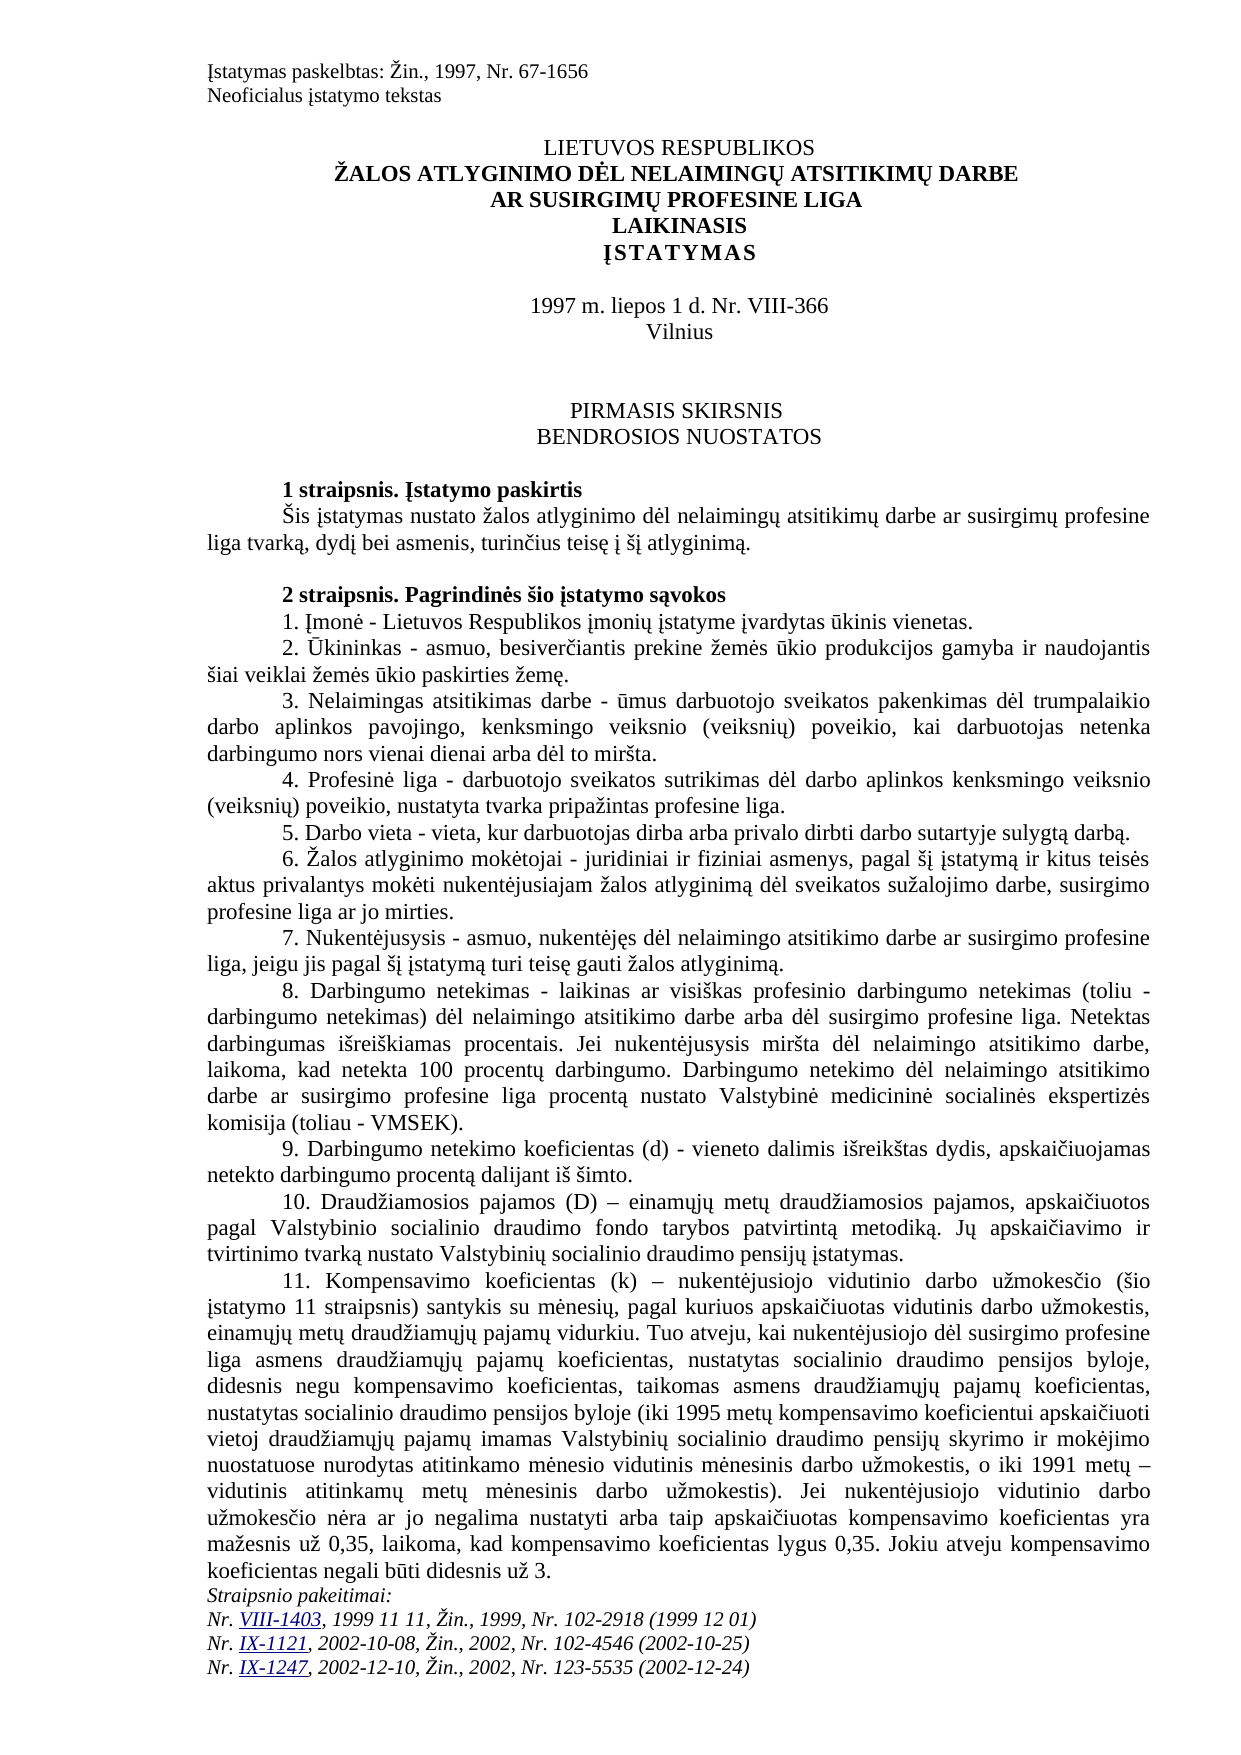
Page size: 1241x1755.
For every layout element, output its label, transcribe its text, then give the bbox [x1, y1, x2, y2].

text ŽALOS ATLYGINIMO DĖL NELAIMINGŲ ATSITIKIMŲ DARBE [207, 160, 1152, 186]
text 5. Darbo vieta - vieta, kur darbuotojas dirba arba privalo dirbti darbo sutartyje sulygtą darbą. [207, 819, 1152, 845]
text 6. Žalos atlyginimo mokėtojai - juridiniai ir fiziniai asmenys, pagal šį įstatymą ir kitus teisės aktus privalantys mokėti nukentėjusiajam žalos atlyginimą dėl sveikatos sužalojimo darbe, susirgimo profesine liga ar jo mirties. [207, 845, 1152, 924]
text 4. Profesinė liga - darbuotojo sveikatos sutrikimas dėl darbo aplinkos kenksmingo veiksnio (veiksnių) poveikio, nustatyta tvarka pripažintas profesine liga. [207, 766, 1152, 819]
text Įstatymas paskelbtas: Žin., 1997, Nr. 67-1656 [207, 59, 1152, 83]
text 2. Ūkininkas - asmuo, besiverčiantis prekine žemės ūkio produkcijos gamyba ir naudojantis šiai veiklai žemės ūkio paskirties žemę. [207, 634, 1152, 687]
text PIRMASIS SKIRSNIS [207, 397, 1152, 423]
text 11. Kompensavimo koeficientas (k) – nukentėjusiojo vidutinio darbo užmokesčio (šio įstatymo 11 straipsnis) santykis su mėnesių, pagal kuriuos apskaičiuotas vidutinis darbo užmokestis, einamųjų metų draudžiamųjų pajamų vidurkiu. Tuo atveju, kai nukentėjusiojo dėl susirgimo profesine liga asmens draudžiamųjų pajamų koeficientas, nustatytas socialinio draudimo pensijos byloje, didesnis negu kompensavimo koeficientas, taikomas asmens draudžiamųjų pajamų koeficientas, nustatytas socialinio draudimo pensijos byloje (iki 1995 metų kompensavimo koeficientui apskaičiuoti vietoj draudžiamųjų pajamų imamas Valstybinių socialinio draudimo pensijų skyrimo ir mokėjimo nuostatuose nurodytas atitinkamo mėnesio vidutinis mėnesinis darbo užmokestis, o iki 1991 metų – vidutinis atitinkamų metų mėnesinis darbo užmokestis). Jei nukentėjusiojo vidutinio darbo užmokesčio nėra ar jo negalima nustatyti arba taip apskaičiuotas kompensavimo koeficientas yra mažesnis už 0,35, laikoma, kad kompensavimo koeficientas lygus 0,35. Jokiu atveju kompensavimo koeficientas negali būti didesnis už 3. [207, 1267, 1152, 1583]
text Šis įstatymas nustato žalos atlyginimo dėl nelaimingų atsitikimų darbe ar susirgimų profesine liga tvarką, dydį bei asmenis, turinčius teisę į šį atlyginimą. [207, 502, 1152, 555]
text Nr. VIII-1403, 1999 11 11, Žin., 1999, Nr. 102-2918 (1999 12 01) [207, 1607, 1152, 1631]
text 8. Darbingumo netekimas - laikinas ar visiškas profesinio darbingumo netekimas (toliu - darbingumo netekimas) dėl nelaimingo atsitikimo darbe arba dėl susirgimo profesine liga. Netektas darbingumas išreiškiamas procentais. Jei nukentėjusysis miršta dėl nelaimingo atsitikimo darbe, laikoma, kad netekta 100 procentų darbingumo. Darbingumo netekimo dėl nelaimingo atsitikimo darbe ar susirgimo profesine liga procentą nustato Valstybinė medicininė socialinės ekspertizės komisija (toliau - VMSEK). [207, 977, 1152, 1135]
text 9. Darbingumo netekimo koeficientas (d) - vieneto dalimis išreikštas dydis, apskaičiuojamas netekto darbingumo procentą dalijant iš šimto. [207, 1135, 1152, 1188]
text 1997 m. liepos 1 d. Nr. VIII-366 Vilnius [207, 292, 1152, 344]
text 1 straipsnis. Įstatymo paskirtis [207, 476, 1152, 502]
text Straipsnio pakeitimai: [207, 1583, 1152, 1607]
text 7. Nukentėjusysis - asmuo, nukentėjęs dėl nelaimingo atsitikimo darbe ar susirgimo profesine liga, jeigu jis pagal šį įstatymą turi teisę gauti žalos atlyginimą. [207, 924, 1152, 977]
text LAIKINASIS [207, 213, 1152, 239]
text 1. Įmonė - Lietuvos Respublikos įmonių įstatyme įvardytas ūkinis vienetas. [207, 608, 1152, 634]
text Nr. IX-1121, 2002-10-08, Žin., 2002, Nr. 102-4546 (2002-10-25) [207, 1631, 1152, 1655]
text LIETUVOS RESPUBLIKOS [207, 133, 1152, 160]
text Nr. IX-1247, 2002-12-10, Žin., 2002, Nr. 123-5535 (2002-12-24) [207, 1655, 1152, 1679]
text 10. Draudžiamosios pajamos (D) – einamųjų metų draudžiamosios pajamos, apskaičiuotos pagal Valstybinio socialinio draudimo fondo tarybos patvirtintą metodiką. Jų apskaičiavimo ir tvirtinimo tvarką nustato Valstybinių socialinio draudimo pensijų įstatymas. [207, 1188, 1152, 1267]
text 2 straipsnis. Pagrindinės šio įstatymo sąvokos [207, 582, 1152, 608]
text 3. Nelaimingas atsitikimas darbe - ūmus darbuotojo sveikatos pakenkimas dėl trumpalaikio darbo aplinkos pavojingo, kenksmingo veiksnio (veiksnių) poveikio, kai darbuotojas netenka darbingumo nors vienai dienai arba dėl to miršta. [207, 687, 1152, 766]
text BENDROSIOS NUOSTATOS [207, 423, 1152, 450]
text ĮSTATYMAS [207, 239, 1152, 265]
text Neoficialus įstatymo tekstas [207, 83, 1152, 107]
text AR SUSIRGIMŲ PROFESINE LIGA [207, 186, 1152, 213]
